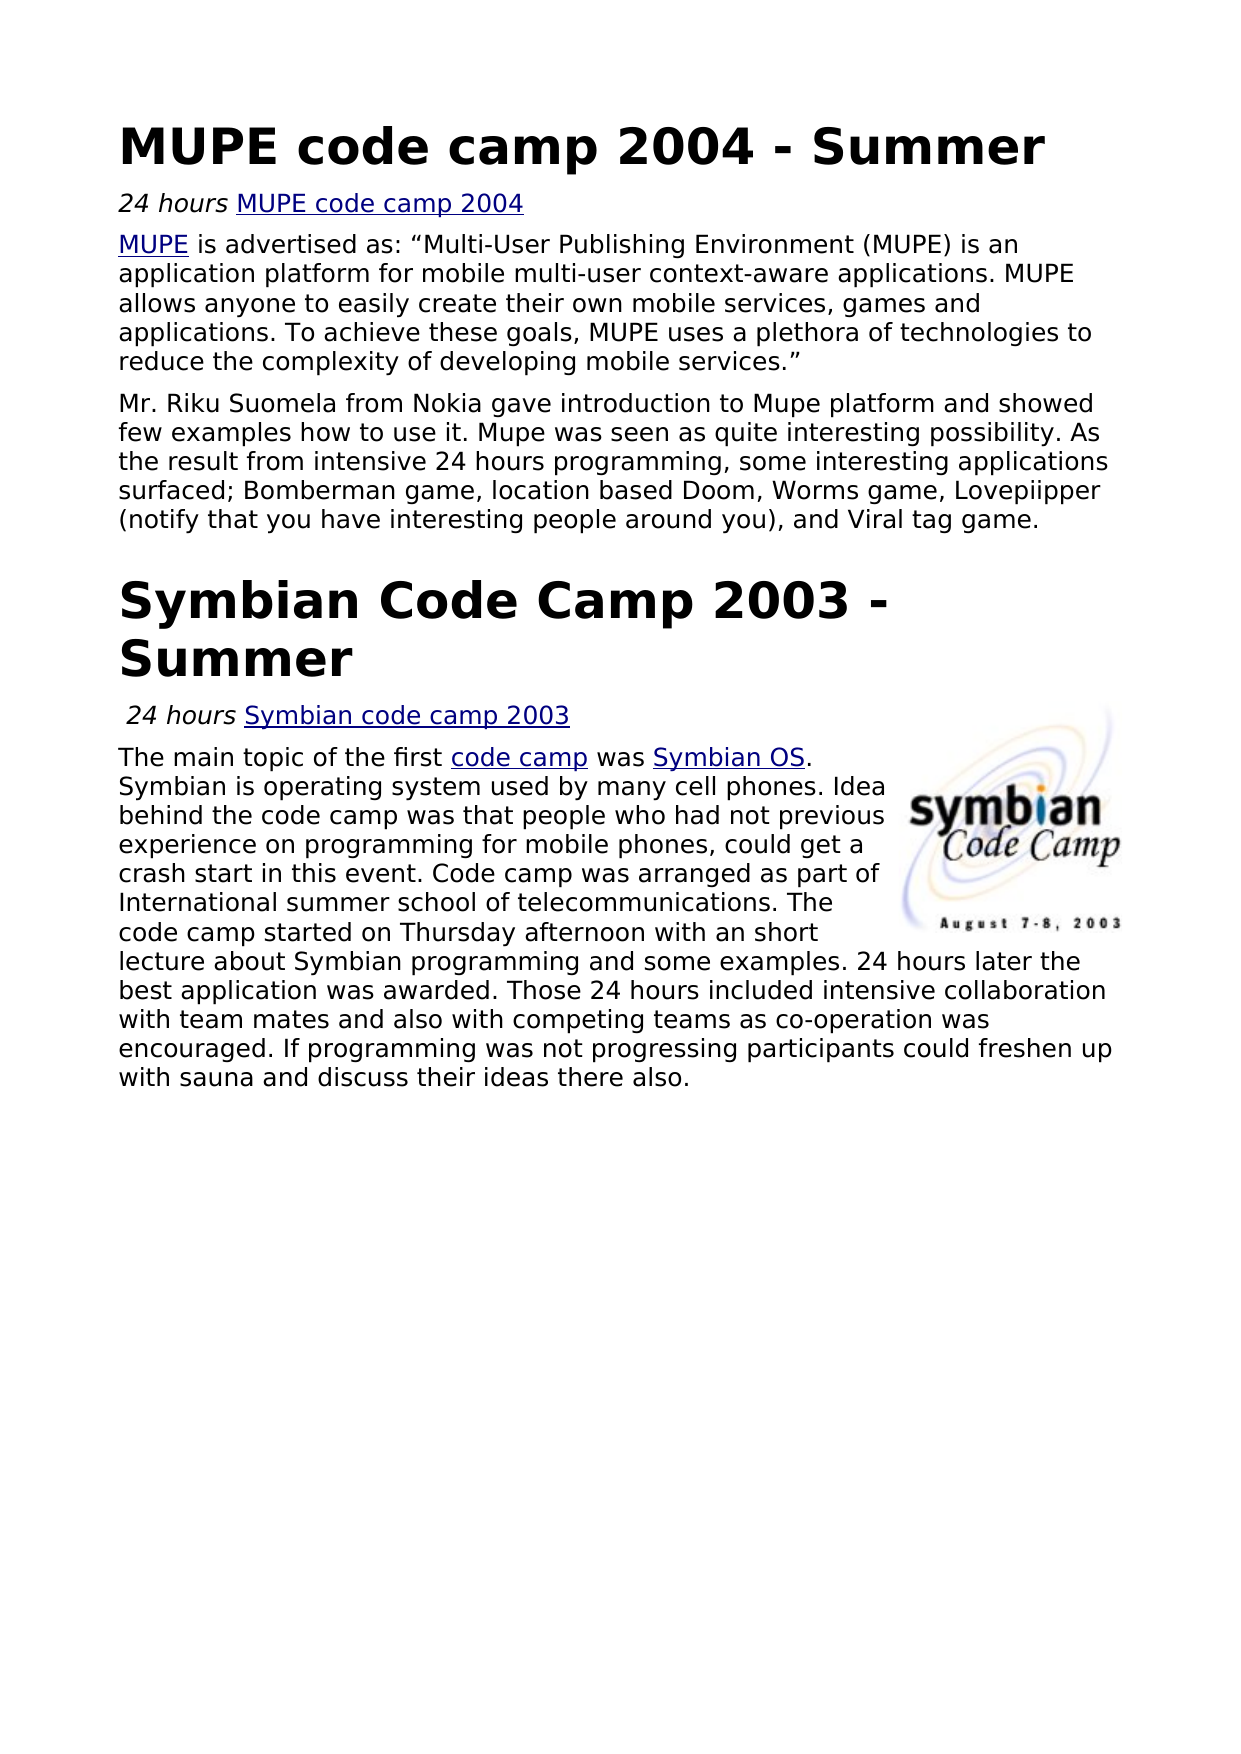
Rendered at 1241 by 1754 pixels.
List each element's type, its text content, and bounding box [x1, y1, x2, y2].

subtitle MUPE code camp 2004 - Summer [118, 118, 1122, 176]
text Mr. Riku Suomela from Nokia gave introduction to Mupe platform and showed few examples how to use it. Mupe was seen as quite interesting possibility. As the result from intensive 24 hours programming, some interesting applications surfaced; Bomberman game, location based Doom, Worms game, Lovepiipper (notify that you have interesting people around you), and Viral tag game. [118, 389, 1122, 535]
text 24 hours Symbian code camp 2003 [118, 701, 898, 730]
text The main topic of the first code camp was Symbian OS. Symbian is operating system used by many cell phones. Idea behind the code camp was that people who had not previous experience on programming for mobile phones, could get a crash start in this event. Code camp was arranged as part of International summer school of telecommunications. The code camp started on Thursday afternoon with an short lecture about Symbian programming and some examples. 24 hours later the best application was awarded. Those 24 hours included intensive collaboration with team mates and also with competing teams as co-operation was encouraged. If programming was not progressing participants could freshen up with sauna and discuss their ideas there also. [118, 743, 1122, 1093]
subtitle Symbian Code Camp 2003 - Summer [118, 572, 1122, 689]
picture [898, 701, 1123, 933]
text 24 hours MUPE code camp 2004 [118, 189, 1122, 218]
text MUPE is advertised as: “Multi-User Publishing Environment (MUPE) is an application platform for mobile multi-user context-aware applications. MUPE allows anyone to easily create their own mobile services, games and applications. To achieve these goals, MUPE uses a plethora of technologies to reduce the complexity of developing mobile services.” [118, 231, 1122, 376]
